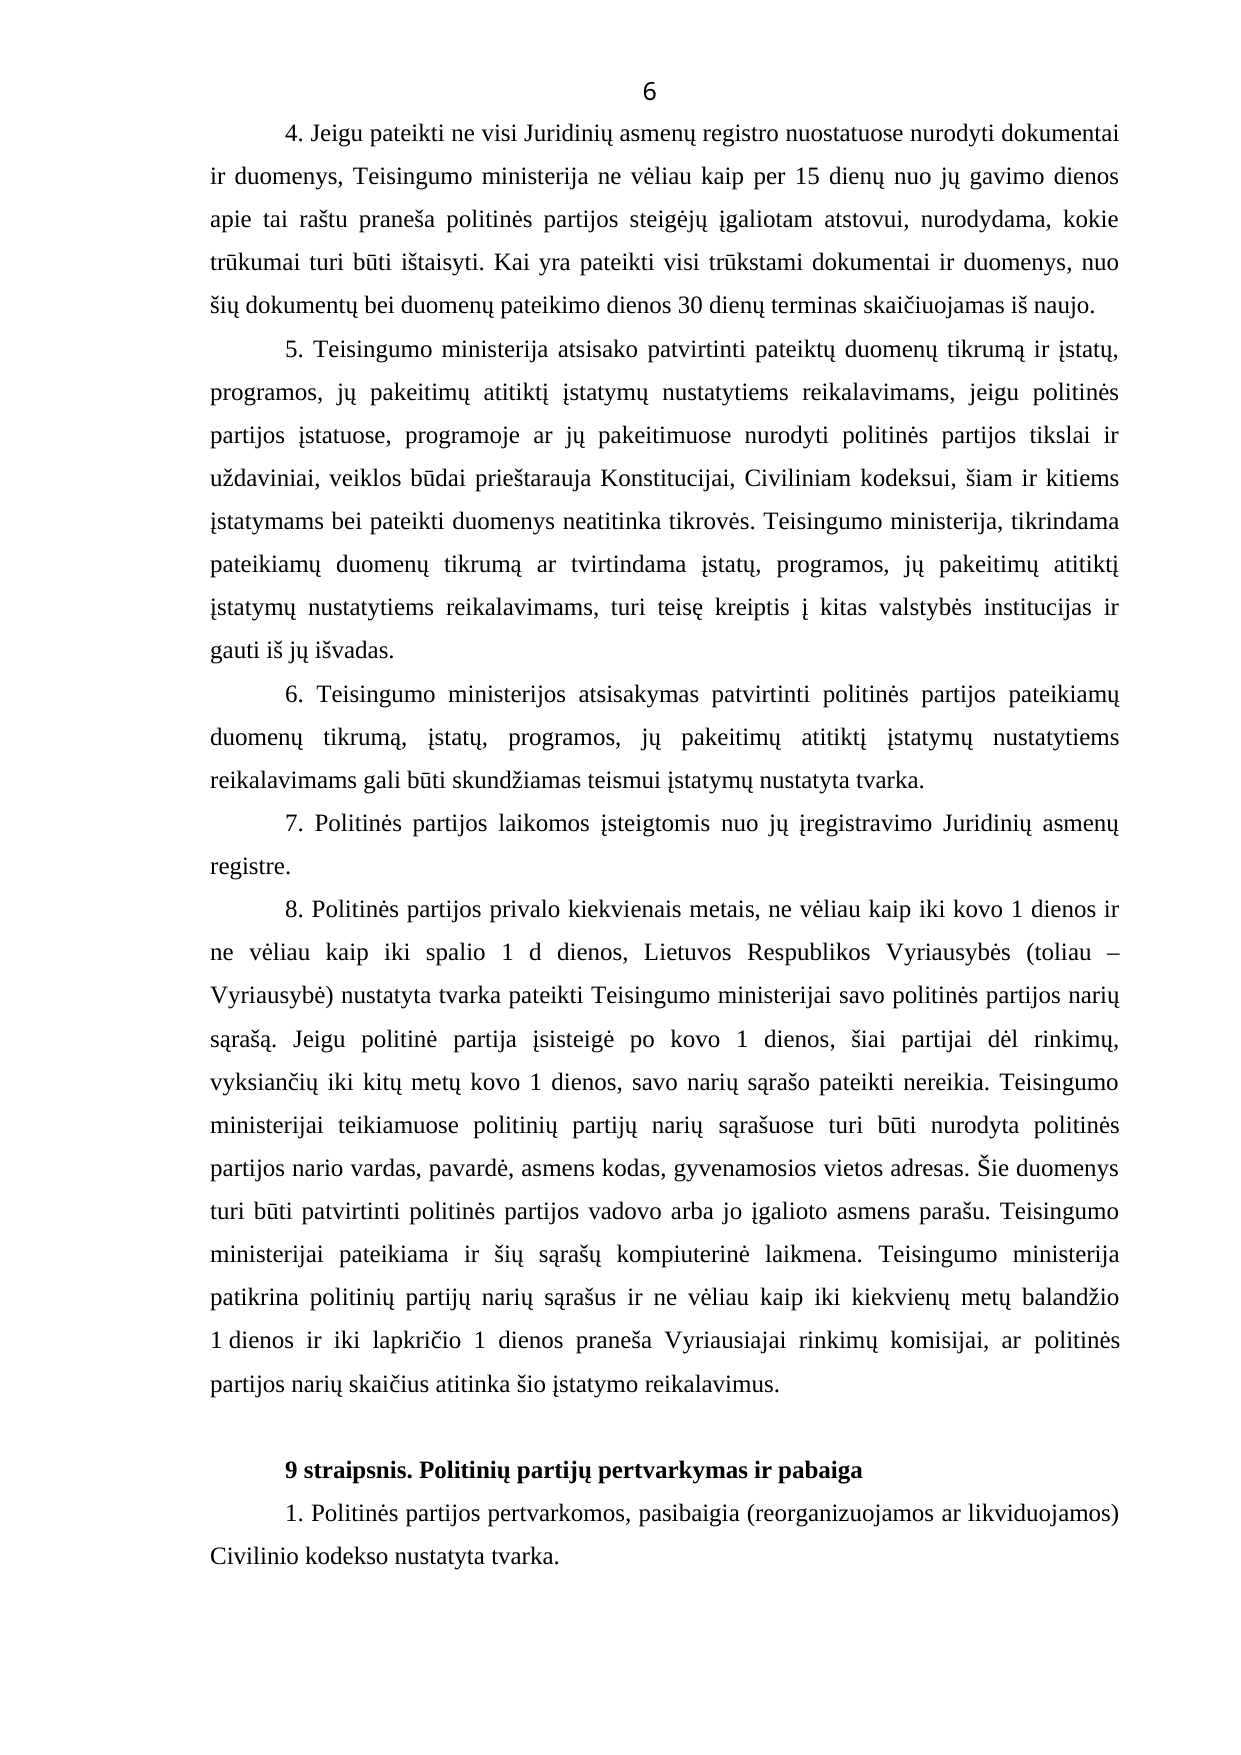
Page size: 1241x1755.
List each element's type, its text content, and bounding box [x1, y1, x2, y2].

text 1. Politinės partijos pertvarkomos, pasibaigia (reorganizuojamos ar likviduojamos) Civilinio kodekso nustatyta tvarka. [210, 1498, 1120, 1570]
text 5. Teisingumo ministerija atsisako patvirtinti pateiktų duomenų tikrumą ir įstatų, programos, jų pakeitimų atitiktį įstatymų nustatytiems reikalavimams, jeigu politinės partijos įstatuose, programoje ar jų pakeitimuose nurodyti politinės partijos tikslai ir uždaviniai, veiklos būdai prieštarauja Konstitucijai, Civiliniam kodeksui, šiam ir kitiems įstatymams bei pateikti duomenys neatitinka tikrovės. Teisingumo ministerija, tikrindama pateikiamų duomenų tikrumą ar tvirtindama įstatų, programos, jų pakeitimų atitiktį įstatymų nustatytiems reikalavimams, turi teisę kreiptis į kitas valstybės institucijas ir gauti iš jų išvadas. [210, 334, 1120, 664]
text 6. Teisingumo ministerijos atsisakymas patvirtinti politinės partijos pateikiamų duomenų tikrumą, įstatų, programos, jų pakeitimų atitiktį įstatymų nustatytiems reikalavimams gali būti skundžiamas teismui įstatymų nustatyta tvarka. [210, 679, 1120, 794]
text 7. Politinės partijos laikomos įsteigtomis nuo jų įregistravimo Juridinių asmenų registre. [210, 808, 1120, 880]
text 9 straipsnis. Politinių partijų pertvarkymas ir pabaiga [210, 1455, 1120, 1484]
text 8. Politinės partijos privalo kiekvienais metais, ne vėliau kaip iki kovo 1 dienos ir ne vėliau kaip iki spalio 1 d dienos, Lietuvos Respublikos Vyriausybės (toliau – Vyriausybė) nustatyta tvarka pateikti Teisingumo ministerijai savo politinės partijos narių sąrašą. Jeigu politinė partija įsisteigė po kovo 1 dienos, šiai partijai dėl rinkimų, vyksiančių iki kitų metų kovo 1 dienos, savo narių sąrašo pateikti nereikia. Teisingumo ministerijai teikiamuose politinių partijų narių sąrašuose turi būti nurodyta politinės partijos nario vardas, pavardė, asmens kodas, gyvenamosios vietos adresas. Šie duomenys turi būti patvirtinti politinės partijos vadovo arba jo įgalioto asmens parašu. Teisingumo ministerijai pateikiama ir šių sąrašų kompiuterinė laikmena. Teisingumo ministerija patikrina politinių partijų narių sąrašus ir ne vėliau kaip iki kiekvienų metų balandžio 1 dienos ir iki lapkričio 1 dienos praneša Vyriausiajai rinkimų komisijai, ar politinės partijos narių skaičius atitinka šio įstatymo reikalavimus. [210, 894, 1120, 1397]
text 4. Jeigu pateikti ne visi Juridinių asmenų registro nuostatuose nurodyti dokumentai ir duomenys, Teisingumo ministerija ne vėliau kaip per 15 dienų nuo jų gavimo dienos apie tai raštu praneša politinės partijos steigėjų įgaliotam atstovui, nurodydama, kokie trūkumai turi būti ištaisyti. Kai yra pateikti visi trūkstami dokumentai ir duomenys, nuo šių dokumentų bei duomenų pateikimo dienos 30 dienų terminas skaičiuojamas iš naujo. [210, 118, 1120, 319]
